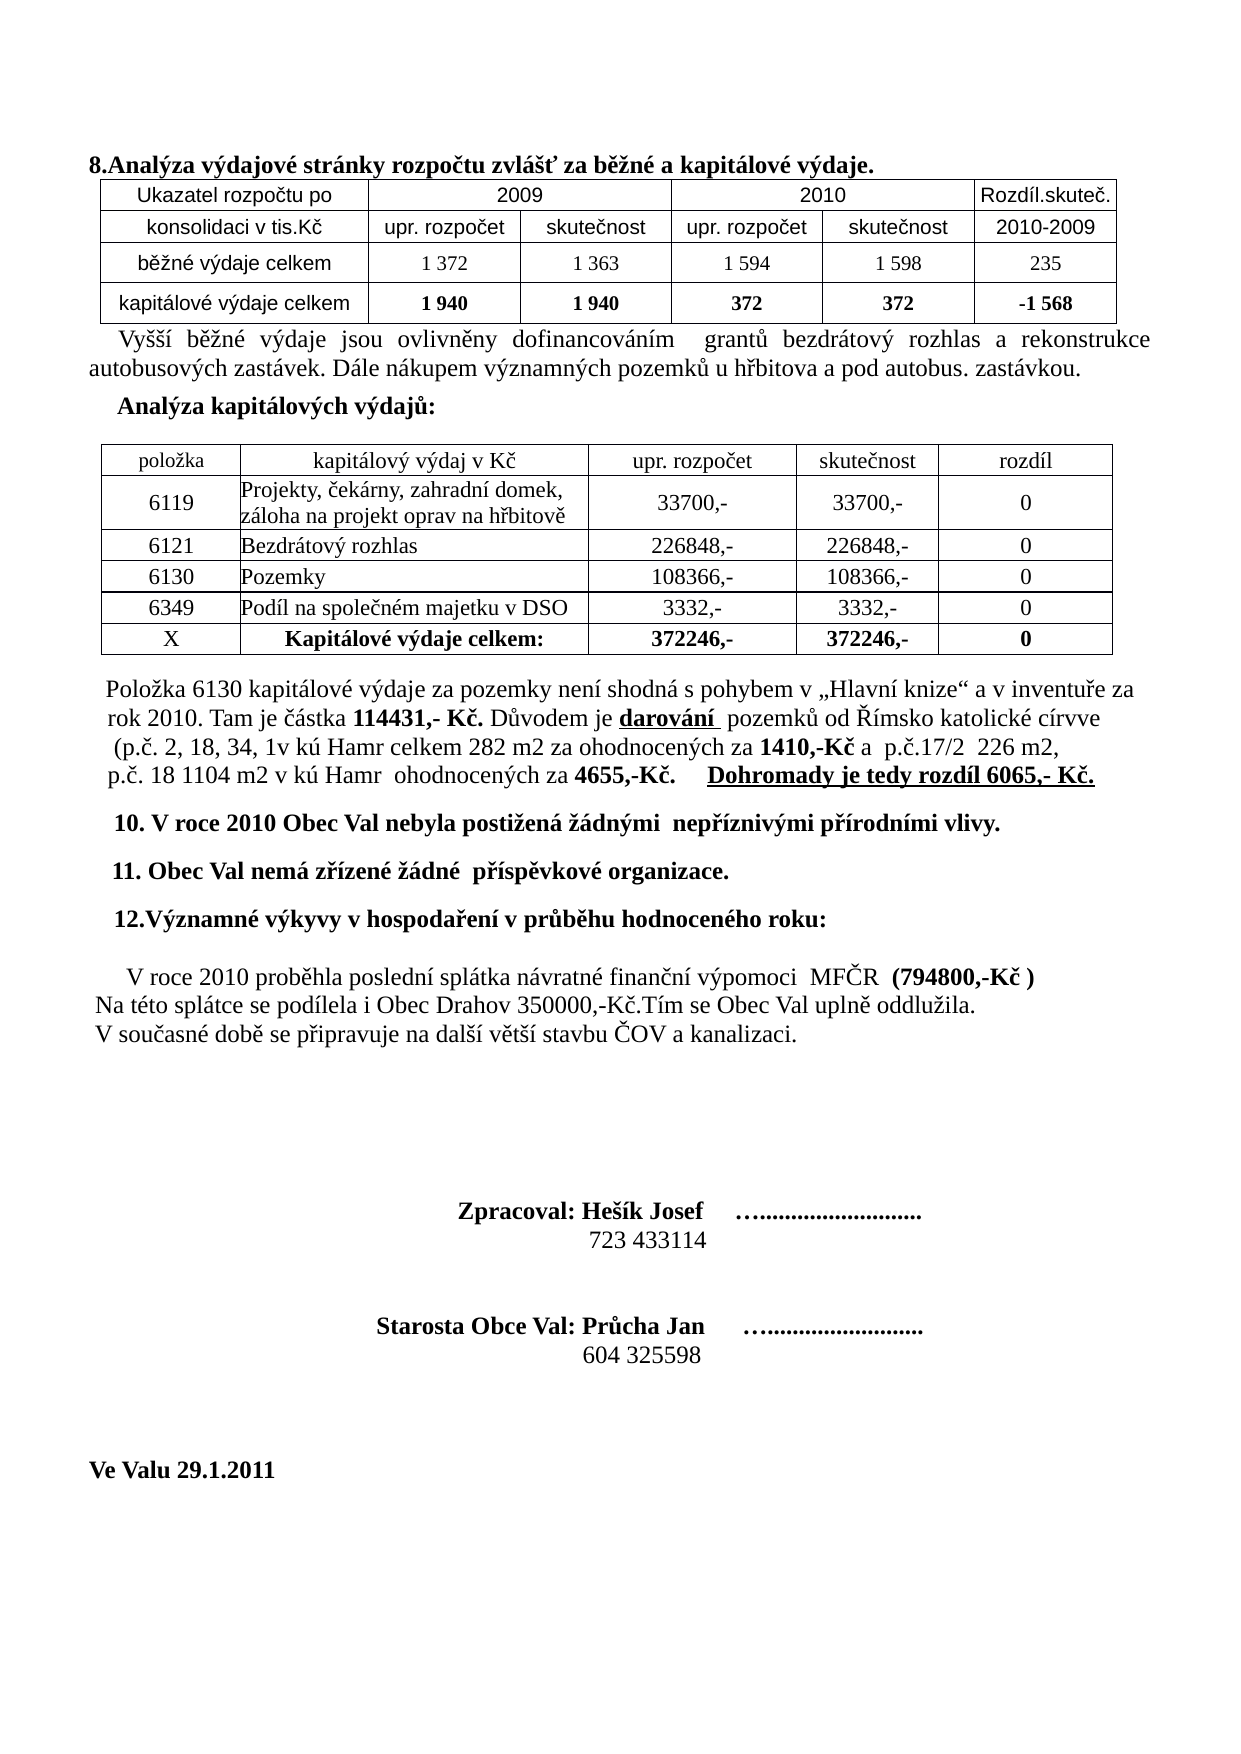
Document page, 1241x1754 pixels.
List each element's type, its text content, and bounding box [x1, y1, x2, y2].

text Vyšší běžné výdaje jsou ovlivněny dofinancováním grantů bezdrátový rozhlas a rekonstrukce autobusových zastávek. Dále nákupem významných pozemků u hřbitova a pod autobus. zastávkou. [89, 324, 1151, 381]
table_header Ukazatel rozpočtu po [101, 180, 368, 210]
table_cell 1 594 [672, 243, 822, 282]
table_cell 108366,- [589, 561, 796, 591]
table_cell -1 568 [975, 283, 1116, 323]
text 723 433114 [89, 1225, 1151, 1254]
table_cell 372246,- [797, 624, 938, 654]
table_cell 1 372 [369, 243, 520, 282]
table_cell 235 [975, 243, 1116, 282]
table_cell skutečnost [521, 211, 671, 242]
table_cell 6121 [102, 530, 240, 560]
table_cell 372246,- [589, 624, 796, 654]
table_cell Podíl na společném majetku v DSO [241, 593, 588, 623]
table_cell 0 [939, 530, 1112, 560]
text V současné době se připravuje na další větší stavbu ČOV a kanalizaci. [89, 1019, 1151, 1048]
text rok 2010. Tam je částka 114431,- Kč. Důvodem je darování pozemků od Římsko katolické círvve [89, 703, 1151, 732]
table_cell 372 [672, 283, 822, 323]
text V roce 2010 proběhla poslední splátka návratné finanční výpomoci MFČR (794800,-Kč ) [89, 962, 1151, 990]
table_cell 1 363 [521, 243, 671, 282]
table_header skutečnost [797, 445, 938, 475]
table_header 2010 [672, 180, 974, 210]
text 604 325598 [89, 1340, 1151, 1369]
table_cell konsolidaci v tis.Kč [101, 211, 368, 242]
table_cell 6349 [102, 593, 240, 623]
table_cell Projekty, čekárny, zahradní domek, záloha na projekt oprav na hřbitově [241, 476, 588, 529]
table_header rozdíl [939, 445, 1112, 475]
text Starosta Obce Val: Průcha Jan …......................... [89, 1311, 1151, 1340]
table_cell kapitálové výdaje celkem [101, 283, 368, 323]
table_header upr. rozpočet [589, 445, 796, 475]
table_cell skutečnost [823, 211, 974, 242]
table_cell 0 [939, 624, 1112, 654]
text (p.č. 2, 18, 34, 1v kú Hamr celkem 282 m2 za ohodnocených za 1410,-Kč a p.č.17/2 226 m2, [89, 732, 1151, 760]
table_cell X [102, 624, 240, 654]
table_cell 0 [939, 593, 1112, 623]
table_cell 372 [823, 283, 974, 323]
table_cell Kapitálové výdaje celkem: [241, 624, 588, 654]
table_cell 226848,- [589, 530, 796, 560]
list Analýza výdajové stránky rozpočtu zvlášť za běžné a kapitálové výdaje. [89, 150, 1151, 179]
table_header 2009 [369, 180, 671, 210]
table_header Rozdíl.skuteč. [975, 180, 1116, 210]
table_cell 108366,- [797, 561, 938, 591]
table_cell 6130 [102, 561, 240, 591]
text Položka 6130 kapitálové výdaje za pozemky není shodná s pohybem v „Hlavní knize“ a v inventuře za [89, 674, 1151, 703]
table_header položka [102, 445, 240, 475]
table_cell 0 [939, 476, 1112, 529]
text Ve Valu 29.1.2011 [89, 1455, 1151, 1484]
table_cell 3332,- [797, 593, 938, 623]
table_cell 33700,- [589, 476, 796, 529]
table_cell 6119 [102, 476, 240, 529]
text Analýza kapitálových výdajů: [89, 391, 1151, 420]
text p.č. 18 1104 m2 v kú Hamr ohodnocených za 4655,-Kč. Dohromady je tedy rozdíl 6065,- Kč. [89, 760, 1151, 789]
text Zpracoval: Hešík Josef ….......................... [89, 1196, 1151, 1225]
table_cell 1 598 [823, 243, 974, 282]
table_cell běžné výdaje celkem [101, 243, 368, 282]
table_cell upr. rozpočet [672, 211, 822, 242]
table_cell 226848,- [797, 530, 938, 560]
table_cell 2010-2009 [975, 211, 1116, 242]
text Na této splátce se podílela i Obec Drahov 350000,-Kč.Tím se Obec Val uplně oddlužila. [89, 990, 1151, 1019]
text 11. Obec Val nemá zřízené žádné příspěvkové organizace. [89, 856, 1151, 885]
text 12.Významné výkyvy v hospodaření v průběhu hodnoceného roku: [89, 904, 1151, 933]
table_cell Pozemky [241, 561, 588, 591]
table_cell 1 940 [521, 283, 671, 323]
table_cell 3332,- [589, 593, 796, 623]
table_cell upr. rozpočet [369, 211, 520, 242]
table_cell 0 [939, 561, 1112, 591]
table_cell 33700,- [797, 476, 938, 529]
table_cell Bezdrátový rozhlas [241, 530, 588, 560]
table_header kapitálový výdaj v Kč [241, 445, 588, 475]
text 10. V roce 2010 Obec Val nebyla postižená žádnými nepříznivými přírodními vlivy. [89, 808, 1151, 837]
table_cell 1 940 [369, 283, 520, 323]
